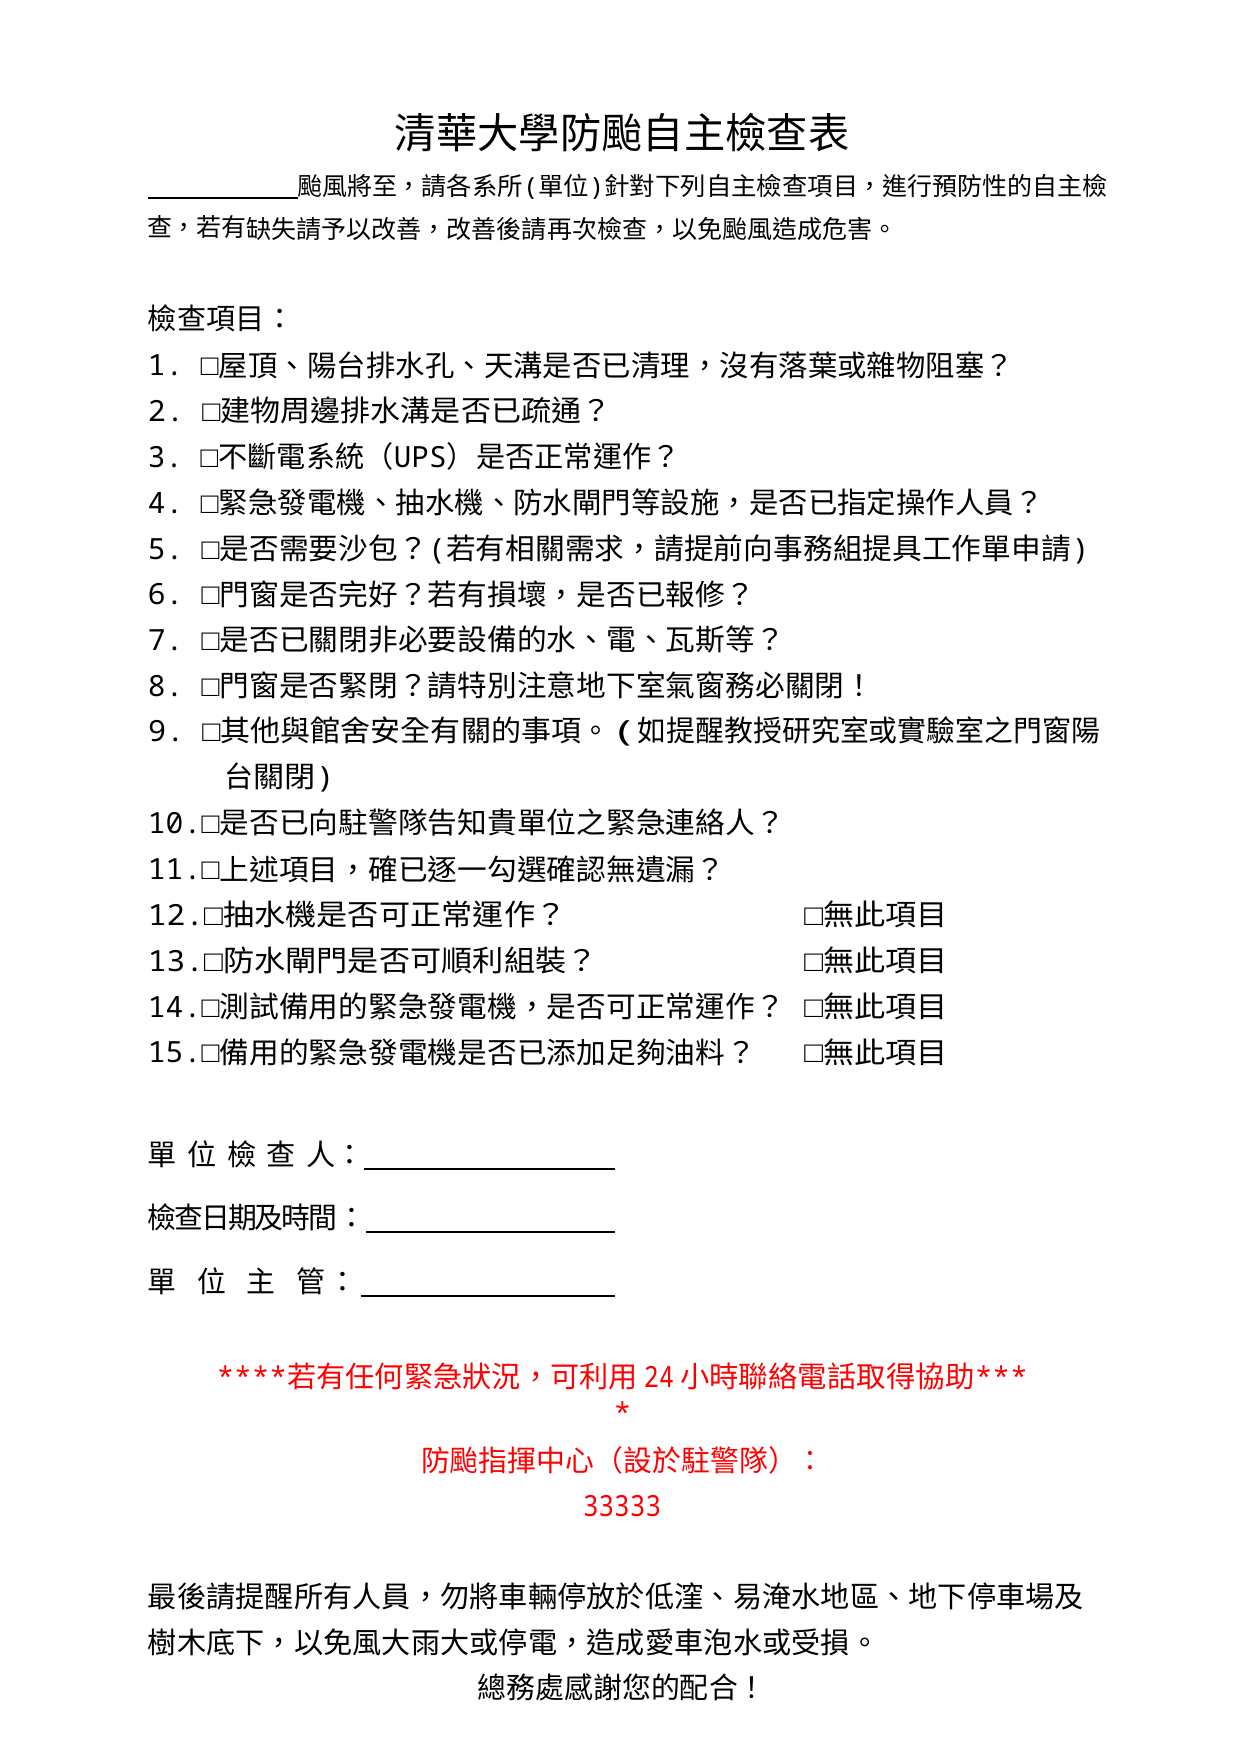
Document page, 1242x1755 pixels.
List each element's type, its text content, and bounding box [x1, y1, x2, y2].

text 清華大學防颱自主檢查表 [386, 104, 858, 159]
text 13.□防水閘門是否可順利組裝？ □無此項目 [148, 932, 1108, 978]
text 總務處感謝您的配合！ [470, 1662, 774, 1706]
text 6. □門窗是否完好？若有損壞，是否已報修？ [148, 566, 1108, 611]
text 颱風將至，請各系所(單位)針對下列自主檢查項目，進行預防性的自主檢查，若有缺失請予以改善，改善後請再次檢查，以免颱風造成危害。 [148, 159, 1108, 242]
text 9. □其他與館舍安全有關的事項。(如提醒教授研究室或實驗室之門窗陽台關閉) [148, 704, 1104, 796]
text 檢查項目： [148, 299, 1108, 336]
text ****若有任何緊急狀況，可利用24小時聯絡電話取得協助**** [214, 1357, 1029, 1431]
text 11.□上述項目，確已逐一勾選確認無遺漏？ [148, 840, 1108, 886]
text 單 位 主 管： [148, 1262, 1108, 1298]
text 8. □門窗是否緊閉？請特別注意地下室氣窗務必關閉！ [148, 657, 1108, 703]
text 2. □建物周邊排水溝是否已疏通？ [148, 382, 1108, 428]
text 7. □是否已關閉非必要設備的水、電、瓦斯等？ [148, 611, 1108, 657]
text 最後請提醒所有人員，勿將車輛停放於低漥、易淹水地區、地下停車場及 樹木底下，以免風大雨大或停電，造成愛車泡水或受損。 [148, 1571, 1093, 1662]
text 3. □不斷電系統（UPS）是否正常運作？ [148, 428, 1108, 474]
text 14.□測試備用的緊急發電機，是否可正常運作？ □無此項目 [148, 978, 1108, 1023]
text 單 位 檢 查 人： 檢查日期及時間： [148, 1112, 626, 1237]
text 防颱指揮中心（設於駐警隊）：33333 [382, 1431, 862, 1523]
text 1. □屋頂、陽台排水孔、天溝是否已清理，沒有落葉或雜物阻塞？ [148, 336, 1108, 382]
text 5. □是否需要沙包？(若有相關需求，請提前向事務組提具工作單申請) [148, 520, 1108, 566]
text 4. □緊急發電機、抽水機、防水閘門等設施，是否已指定操作人員？ [148, 474, 1108, 520]
text 15.□備用的緊急發電機是否已添加足夠油料？ □無此項目 [148, 1023, 1108, 1069]
text 10.□是否已向駐警隊告知貴單位之緊急連絡人？ [148, 796, 1108, 840]
text 12.□抽水機是否可正常運作？ □無此項目 [148, 886, 1108, 932]
